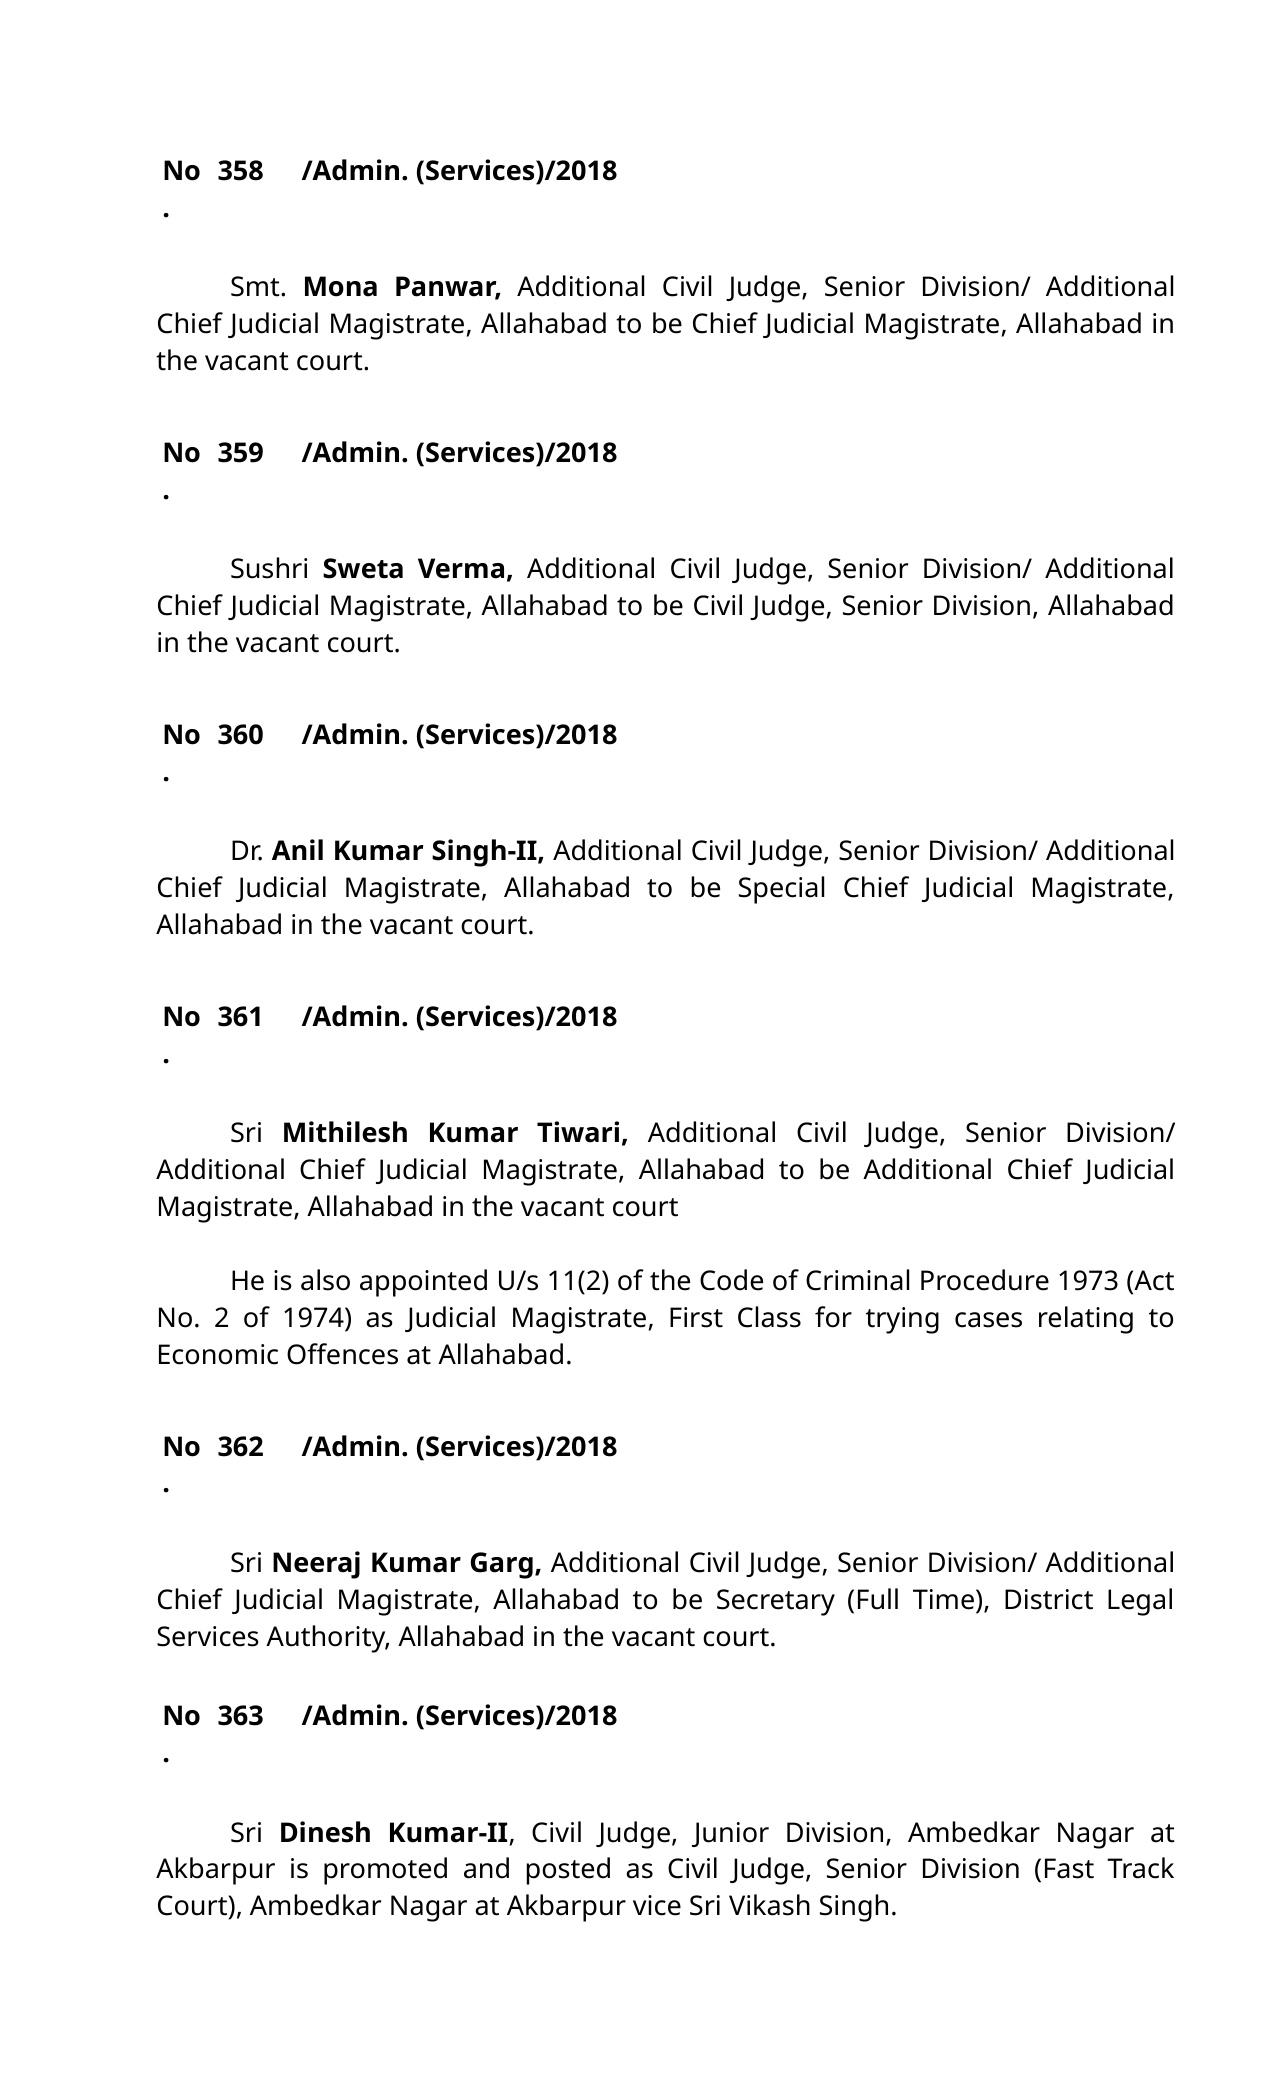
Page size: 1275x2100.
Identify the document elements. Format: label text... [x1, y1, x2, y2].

table_header /Admin. (Services)/2018 [296, 1421, 668, 1507]
table_header [211, 428, 296, 513]
table_header /Admin. (Services)/2018 [296, 146, 668, 231]
text Sri Dinesh Kumar-II, Civil Judge, Junior Division, Ambedkar Nagar at Akbarpur is promoted and posted as Civil Judge, Senior Division (Fast Track Court), Ambedkar Nagar at Akbarpur vice Sri Vikash Singh. [156, 1813, 1176, 1924]
text Smt. Mona Panwar, Additional Civil Judge, Senior Division/ Additional Chief Judicial Magistrate, Allahabad to be Chief Judicial Magistrate, Allahabad in the vacant court. [156, 268, 1176, 378]
table_header [211, 146, 296, 231]
text Sri Mithilesh Kumar Tiwari, Additional Civil Judge, Senior Division/ Additional Chief Judicial Magistrate, Allahabad to be Additional Chief Judicial Magistrate, Allahabad in the vacant court [156, 1114, 1176, 1224]
table_header No. [156, 146, 211, 231]
table_header /Admin. (Services)/2018 [296, 710, 668, 795]
table_header [211, 1421, 296, 1507]
table_header No. [156, 1421, 211, 1507]
table_header [211, 992, 296, 1077]
text Sushri Sweta Verma, Additional Civil Judge, Senior Division/ Additional Chief Judicial Magistrate, Allahabad to be Civil Judge, Senior Division, Allahabad in the vacant court. [156, 550, 1176, 660]
table_header /Admin. (Services)/2018 [296, 1691, 668, 1776]
text He is also appointed U/s 11(2) of the Code of Criminal Procedure 1973 (Act No. 2 of 1974) as Judicial Magistrate, First Class for trying cases relating to Economic Offences at Allahabad. [156, 1261, 1176, 1372]
table_header No. [156, 428, 211, 513]
table_header No. [156, 710, 211, 795]
table_header [211, 1691, 296, 1776]
text Sri Neeraj Kumar Garg, Additional Civil Judge, Senior Division/ Additional Chief Judicial Magistrate, Allahabad to be Secretary (Full Time), District Legal Services Authority, Allahabad in the vacant court. [156, 1543, 1176, 1654]
text Dr. Anil Kumar Singh-II, Additional Civil Judge, Senior Division/ Additional Chief Judicial Magistrate, Allahabad to be Special Chief Judicial Magistrate, Allahabad in the vacant court. [156, 832, 1176, 942]
table_header /Admin. (Services)/2018 [296, 992, 668, 1077]
table_header /Admin. (Services)/2018 [296, 428, 668, 513]
table_header No. [156, 1691, 211, 1776]
table_header [211, 710, 296, 795]
table_header No. [156, 992, 211, 1077]
